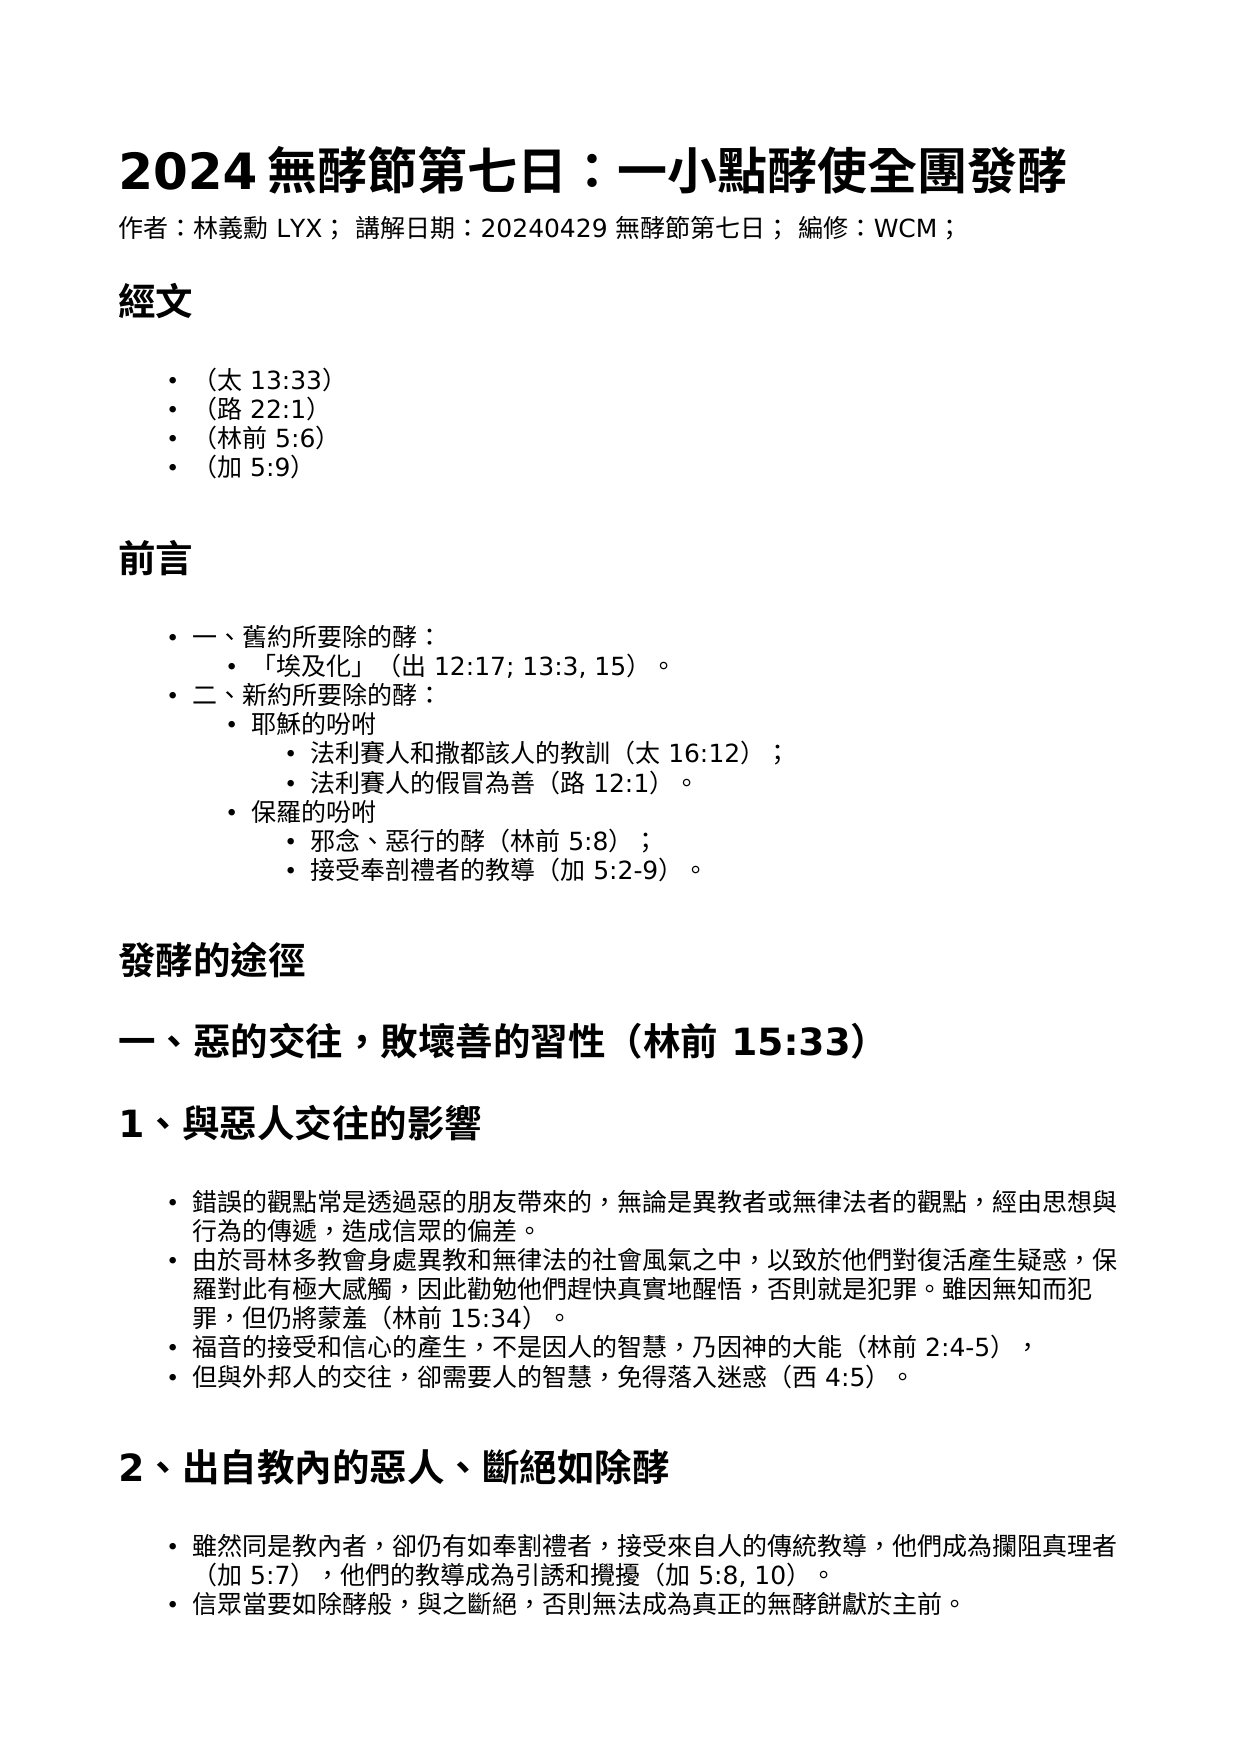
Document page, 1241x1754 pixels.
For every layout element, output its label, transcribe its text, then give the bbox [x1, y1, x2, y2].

list （太 13:33） [177, 366, 1122, 395]
list 但與外邦人的交往，卻需要人的智慧，免得落入迷惑（西 4:5）。 [177, 1363, 1122, 1392]
list （林前 5:6） [177, 424, 1122, 454]
subtitle 2、出自教內的惡人、斷絕如除酵 [118, 1446, 1122, 1490]
list 法利賽人的假冒為善（路 12:1）。 [295, 769, 1122, 798]
subtitle 1、與惡人交往的影響 [118, 1102, 1122, 1146]
subtitle 一、惡的交往，敗壞善的習性（林前 15:33） [118, 1021, 1122, 1065]
list 信眾當要如除酵般，與之斷絕，否則無法成為真正的無酵餅獻於主前。 [177, 1590, 1122, 1619]
list 由於哥林多教會身處異教和無律法的社會風氣之中，以致於他們對復活產生疑惑，保羅對此有極大感觸，因此勸勉他們趕快真實地醒悟，否則就是犯罪。雖因無知而犯罪，但仍將蒙羞（林前 15:34）。 [177, 1246, 1122, 1334]
list 雖然同是教內者，卻仍有如奉割禮者，接受來自人的傳統教導，他們成為攔阻真理者（加 5:7），他們的教導成為引誘和攪擾（加 5:8, 10）。 [177, 1532, 1122, 1590]
subtitle 經文 [118, 281, 1122, 324]
list 一、舊約所要除的酵： [177, 623, 1122, 652]
list （路 22:1） [177, 395, 1122, 424]
list 「埃及化」（出 12:17; 13:3, 15）。 [236, 652, 1122, 681]
list 接受奉剖禮者的教導（加 5:2-9）。 [295, 856, 1122, 885]
list 二、新約所要除的酵： [177, 681, 1122, 710]
text 作者：林義勳 LYX； 講解日期：20240429 無酵節第七日； 編修：WCM； [118, 214, 1122, 243]
list 保羅的吩咐 [236, 798, 1122, 827]
subtitle 前言 [118, 537, 1122, 581]
list 耶穌的吩咐 [236, 710, 1122, 739]
subtitle 2024無酵節第七日：一小點酵使全團發酵 [118, 143, 1122, 201]
subtitle 發酵的途徑 [118, 940, 1122, 983]
list 福音的接受和信心的產生，不是因人的智慧，乃因神的大能（林前 2:4-5）， [177, 1334, 1122, 1363]
list 法利賽人和撒都該人的教訓（太 16:12）； [295, 739, 1122, 769]
list （加 5:9） [177, 454, 1122, 483]
list 錯誤的觀點常是透過惡的朋友帶來的，無論是異教者或無律法者的觀點，經由思想與行為的傳遞，造成信眾的偏差。 [177, 1188, 1122, 1246]
list 邪念、惡行的酵（林前 5:8）； [295, 827, 1122, 856]
